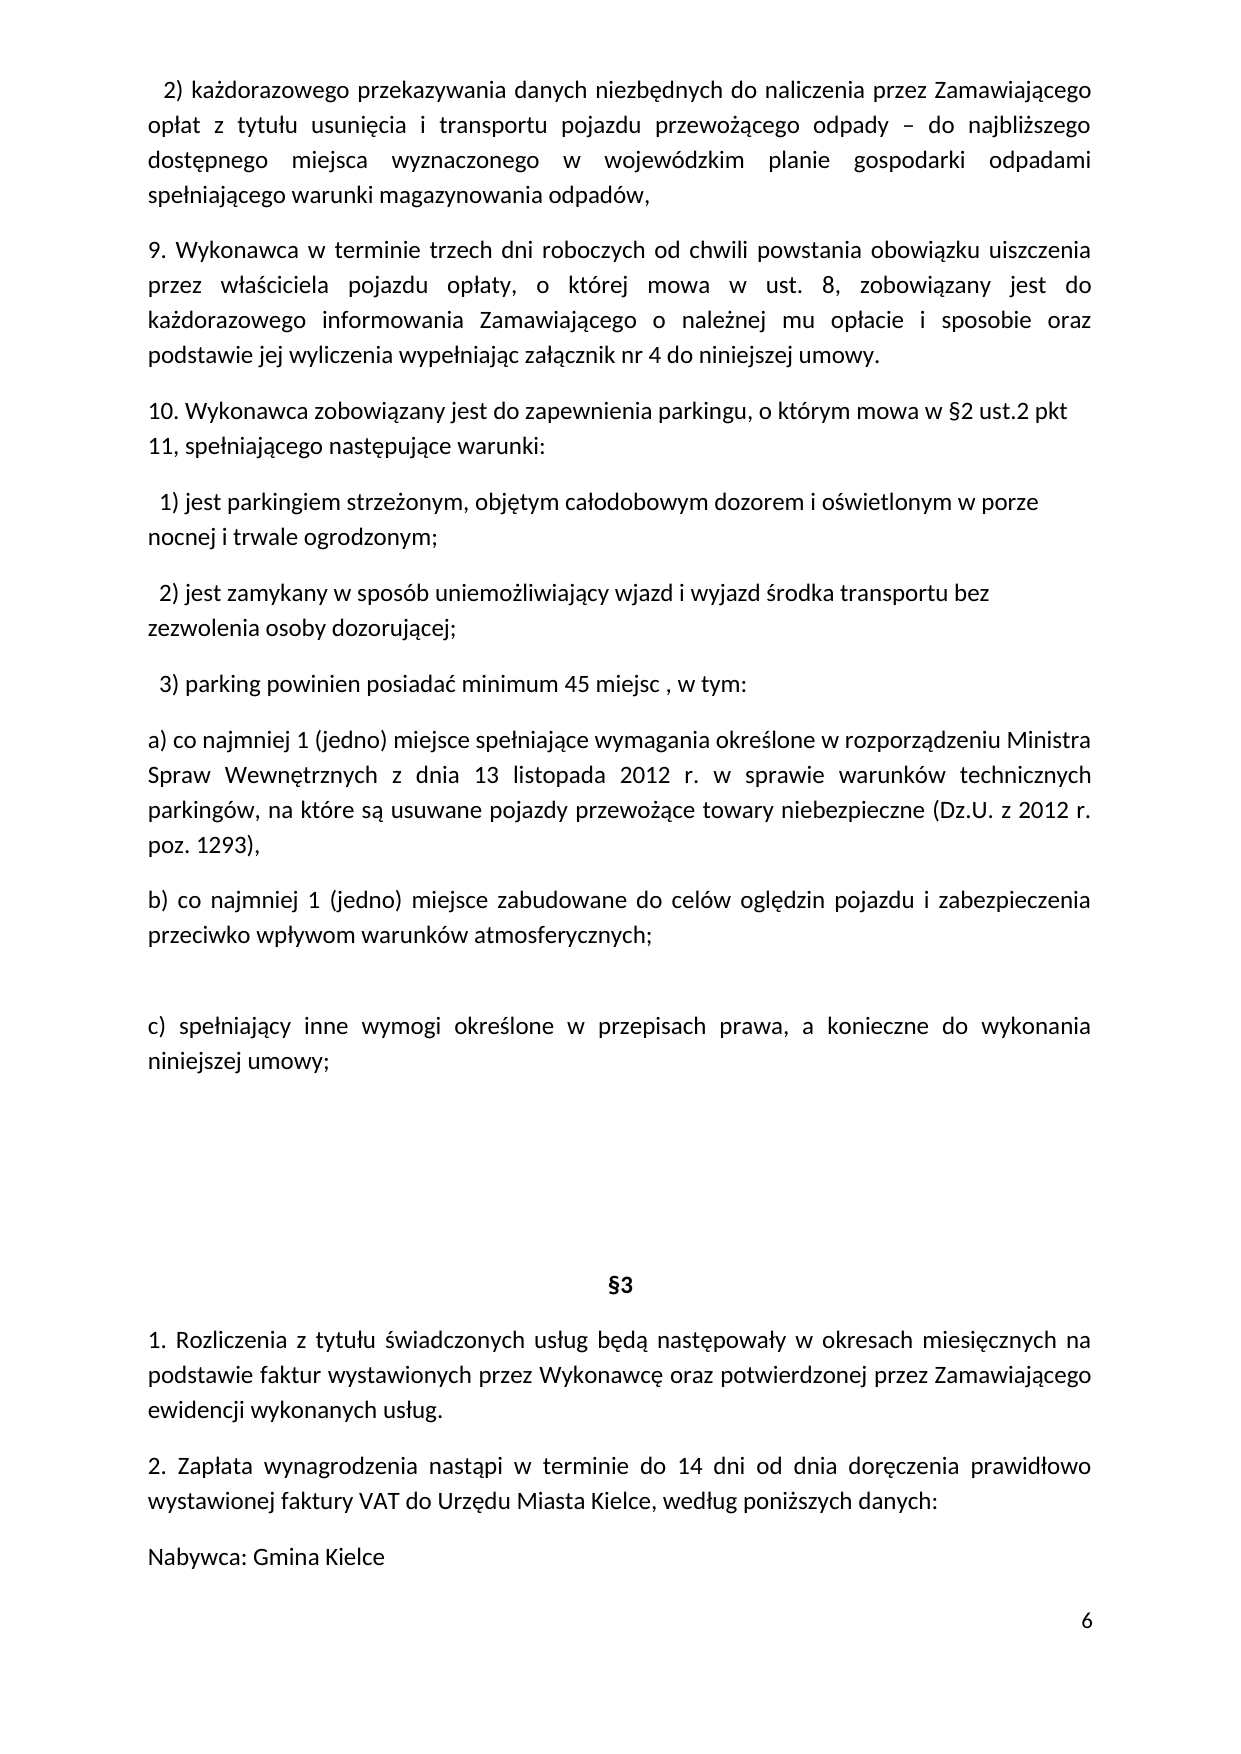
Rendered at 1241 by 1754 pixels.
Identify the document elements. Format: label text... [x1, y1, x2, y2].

text 1) jest parkingiem strzeżonym, objętym całodobowym dozorem i oświetlonym w porze nocnej i trwale ogrodzonym; [148, 486, 1093, 552]
text 1. Rozliczenia z tytułu świadczonych usług będą następowały w okresach miesięcznych na podstawie faktur wystawionych przez Wykonawcę oraz potwierdzonej przez Zamawiającego ewidencji wykonanych usług. [148, 1324, 1093, 1425]
text 9. Wykonawca w terminie trzech dni roboczych od chwili powstania obowiązku uiszczenia przez właściciela pojazdu opłaty, o której mowa w ust. 8, zobowiązany jest do każdorazowego informowania Zamawiającego o należnej mu opłacie i sposobie oraz podstawie jej wyliczenia wypełniając załącznik nr 4 do niniejszej umowy. [148, 234, 1093, 370]
text §3 [148, 1269, 1093, 1299]
text 3) parking powinien posiadać minimum 45 miejsc , w tym: [148, 668, 1093, 698]
text c) spełniający inne wymogi określone w przepisach prawa, a konieczne do wykonania niniejszej umowy; [148, 1010, 1093, 1076]
text a) co najmniej 1 (jedno) miejsce spełniające wymagania określone w rozporządzeniu Ministra Spraw Wewnętrznych z dnia 13 listopada 2012 r. w sprawie warunków technicznych parkingów, na które są usuwane pojazdy przewożące towary niebezpieczne (Dz.U. z 2012 r. poz. 1293), [148, 724, 1093, 859]
text 2. Zapłata wynagrodzenia nastąpi w terminie do 14 dni od dnia doręczenia prawidłowo wystawionej faktury VAT do Urzędu Miasta Kielce, według poniższych danych: [148, 1450, 1093, 1516]
text 10. Wykonawca zobowiązany jest do zapewnienia parkingu, o którym mowa w §2 ust.2 pkt 11, spełniającego następujące warunki: [148, 395, 1093, 461]
text 2) każdorazowego przekazywania danych niezbędnych do naliczenia przez Zamawiającego opłat z tytułu usunięcia i transportu pojazdu przewożącego odpady – do najbliższego dostępnego miejsca wyznaczonego w wojewódzkim planie gospodarki odpadami spełniającego warunki magazynowania odpadów, [148, 74, 1093, 209]
text 2) jest zamykany w sposób uniemożliwiający wjazd i wyjazd środka transportu bez zezwolenia osoby dozorującej; [148, 577, 1093, 643]
text Nabywca: Gmina Kielce [148, 1541, 1093, 1572]
text b) co najmniej 1 (jedno) miejsce zabudowane do celów oględzin pojazdu i zabezpieczenia przeciwko wpływom warunków atmosferycznych; [148, 884, 1093, 950]
